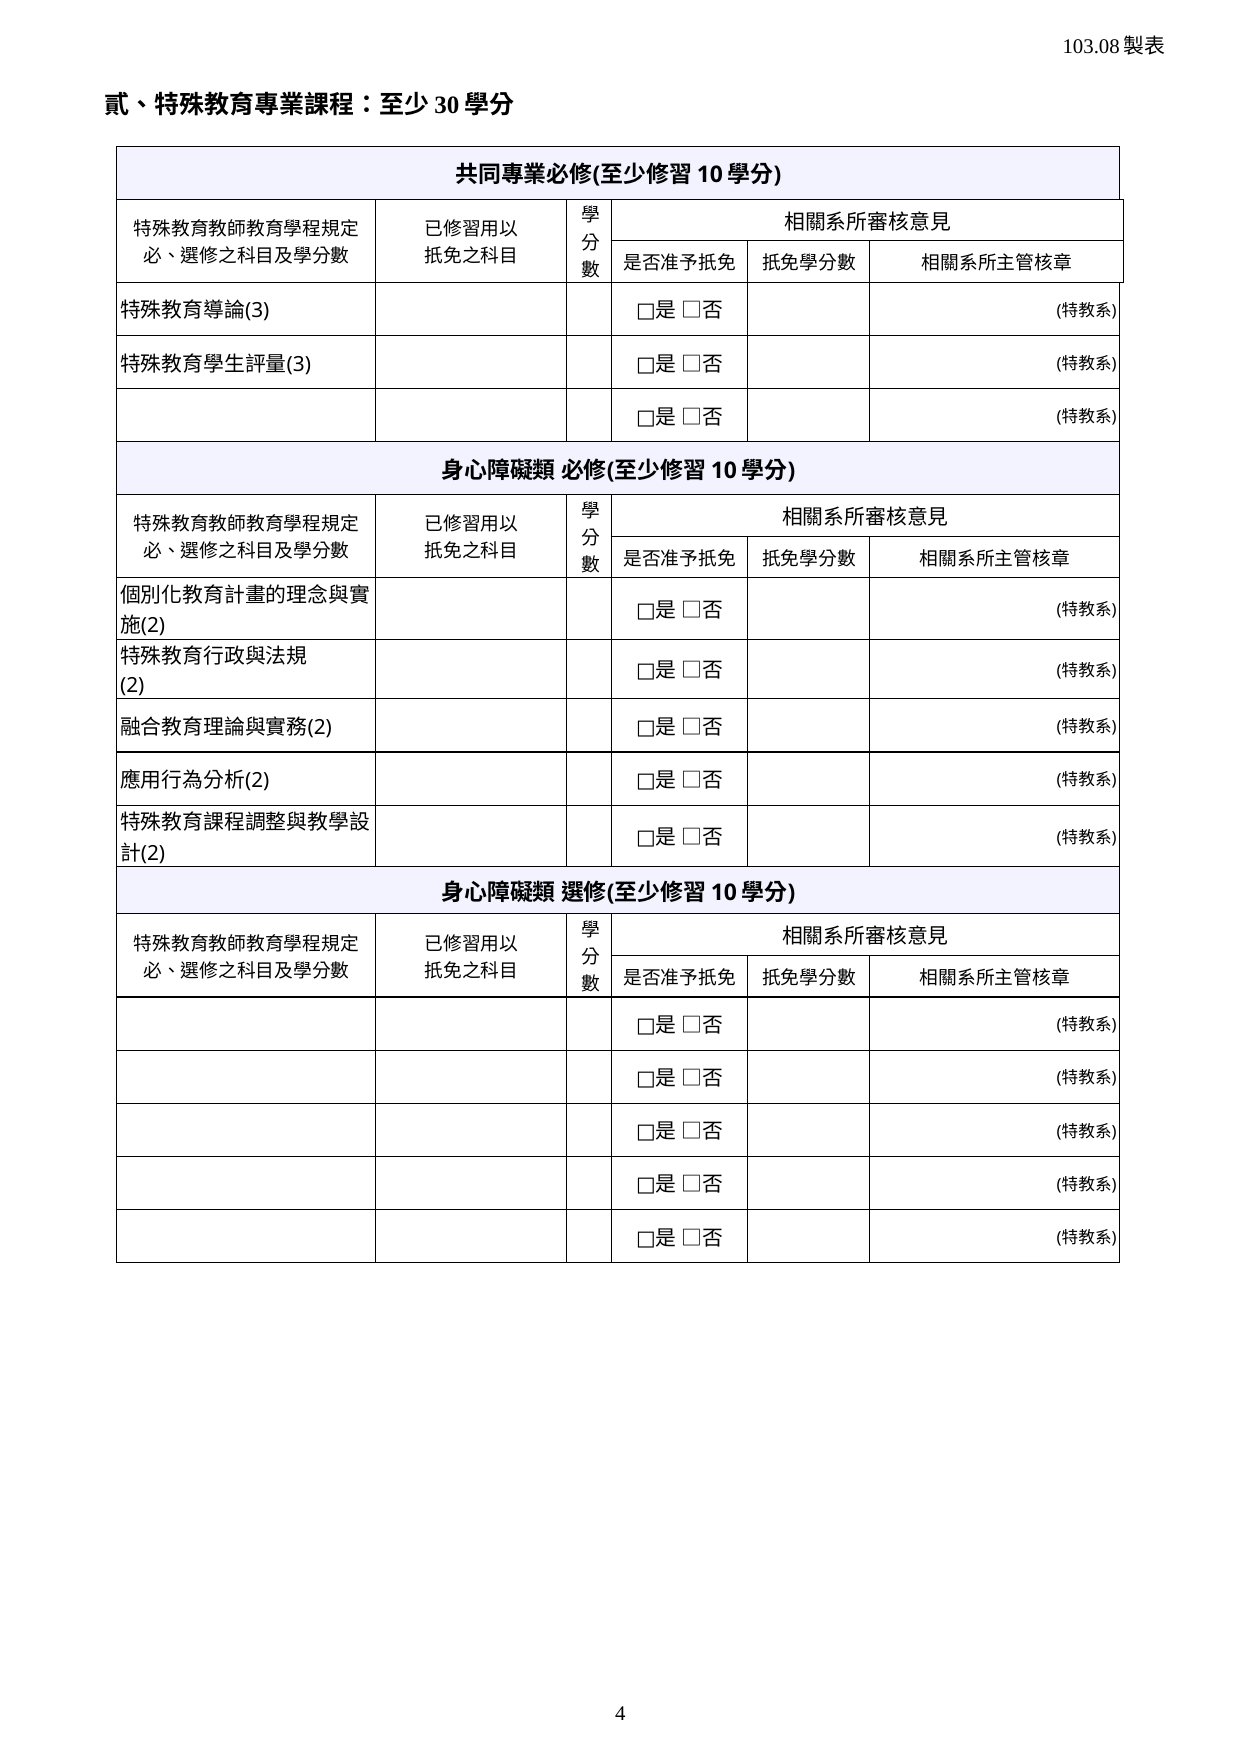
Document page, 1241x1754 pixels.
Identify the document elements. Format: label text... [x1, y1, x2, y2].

table_cell [117, 1157, 375, 1209]
table_cell (特教系) [870, 283, 1119, 335]
table_cell [376, 336, 566, 388]
table_cell 是否准予扺免 [612, 956, 747, 996]
table_cell [376, 753, 566, 804]
table_cell [748, 336, 869, 388]
table_cell □是 □否 [612, 699, 747, 751]
table_cell (特教系) [870, 640, 1119, 698]
table_cell 特殊教育行政與法規 (2) [117, 640, 375, 698]
table_cell [567, 1051, 611, 1103]
table_cell [376, 699, 566, 751]
table_cell 扺免學分數 [748, 537, 869, 577]
table_cell □是 □否 [612, 283, 747, 335]
table_cell □是 □否 [612, 753, 747, 804]
table_cell [376, 640, 566, 698]
table_cell [567, 806, 611, 866]
table_cell 相關系所審核意見 [612, 495, 1119, 536]
table_cell [748, 640, 869, 698]
table_cell [567, 753, 611, 804]
table_cell 學分數 [567, 200, 611, 282]
table_cell (特教系) [870, 1051, 1119, 1103]
table_cell □是 □否 [612, 1210, 747, 1262]
table_cell □是 □否 [612, 806, 747, 866]
table_cell 扺免學分數 [748, 241, 869, 282]
table_cell 相關系所主管核章 [870, 537, 1119, 577]
table_cell [748, 806, 869, 866]
table_cell [376, 806, 566, 866]
table_cell [567, 389, 611, 441]
table_cell (特教系) [870, 389, 1119, 441]
table_cell 融合教育理論與實務(2) [117, 699, 375, 751]
table_cell [117, 1104, 375, 1156]
table_cell [376, 1051, 566, 1103]
table_cell (特教系) [870, 699, 1119, 751]
table_cell 應用行為分析(2) [117, 753, 375, 804]
table_cell □是 □否 [612, 389, 747, 441]
table_cell [376, 283, 566, 335]
table_cell [748, 1104, 869, 1156]
table_cell [748, 699, 869, 751]
table_cell [376, 1104, 566, 1156]
table_cell [567, 283, 611, 335]
table_cell 相關系所審核意見 [612, 200, 1123, 240]
table_cell (特教系) [870, 998, 1119, 1049]
table_cell (特教系) [870, 753, 1119, 804]
table_cell 已修習用以 扺免之科目 [376, 200, 566, 282]
table_cell 學分數 [567, 495, 611, 577]
table_cell [748, 283, 869, 335]
table_cell [376, 389, 566, 441]
table_cell 特殊教育教師教育學程規定 必、選修之科目及學分數 [117, 495, 375, 577]
table_cell [376, 1210, 566, 1262]
text 貳、特殊教育專業課程：至少30學分 [104, 85, 1165, 121]
table_header 共同專業必修(至少修習10學分) [117, 147, 1119, 199]
table_cell 學分數 [567, 914, 611, 996]
table_cell [567, 699, 611, 751]
table_cell [748, 1157, 869, 1209]
table_cell [117, 389, 375, 441]
table_cell [748, 1210, 869, 1262]
table_cell [748, 1051, 869, 1103]
table_cell (特教系) [870, 1104, 1119, 1156]
table_cell □是 □否 [612, 998, 747, 1049]
table_cell [376, 1157, 566, 1209]
table_cell 相關系所審核意見 [612, 914, 1119, 955]
table_cell [748, 578, 869, 638]
table_cell (特教系) [870, 1210, 1119, 1262]
table_cell 特殊教育教師教育學程規定 必、選修之科目及學分數 [117, 200, 375, 282]
table_cell 特殊教育教師教育學程規定 必、選修之科目及學分數 [117, 914, 375, 996]
table_cell [567, 578, 611, 638]
table_cell [567, 1210, 611, 1262]
table_cell 扺免學分數 [748, 956, 869, 996]
table_cell □是 □否 [612, 578, 747, 638]
table_cell (特教系) [870, 336, 1119, 388]
table_cell [117, 1051, 375, 1103]
table_cell 身心障礙類 選修(至少修習10學分) [117, 867, 1119, 913]
table_cell [376, 998, 566, 1049]
table_cell [117, 1210, 375, 1262]
table_cell □是 □否 [612, 336, 747, 388]
table_cell 相關系所主管核章 [870, 956, 1119, 996]
table_cell [376, 578, 566, 638]
table_cell [567, 336, 611, 388]
table_cell [567, 1157, 611, 1209]
table_cell 身心障礙類 必修(至少修習10學分) [117, 442, 1119, 494]
table_cell 特殊教育課程調整與教學設計(2) [117, 806, 375, 866]
table_cell 已修習用以 扺免之科目 [376, 914, 566, 996]
table_cell [748, 389, 869, 441]
table_cell [567, 1104, 611, 1156]
table_cell □是 □否 [612, 1051, 747, 1103]
table_cell □是 □否 [612, 1157, 747, 1209]
table_cell (特教系) [870, 1157, 1119, 1209]
table_cell 特殊教育學生評量(3) [117, 336, 375, 388]
table_cell □是 □否 [612, 640, 747, 698]
table_cell [748, 998, 869, 1049]
table_cell (特教系) [870, 578, 1119, 638]
table_cell [117, 998, 375, 1049]
table_cell [748, 753, 869, 804]
table_cell 相關系所主管核章 [870, 241, 1123, 282]
table_cell 是否准予扺免 [612, 241, 747, 282]
table_cell (特教系) [870, 806, 1119, 866]
table_cell 是否准予扺免 [612, 537, 747, 577]
table_cell 已修習用以 扺免之科目 [376, 495, 566, 577]
table_cell [567, 640, 611, 698]
table_cell 個別化教育計畫的理念與實施(2) [117, 578, 375, 638]
table_cell □是 □否 [612, 1104, 747, 1156]
table_cell 特殊教育導論(3) [117, 283, 375, 335]
table_cell [567, 998, 611, 1049]
